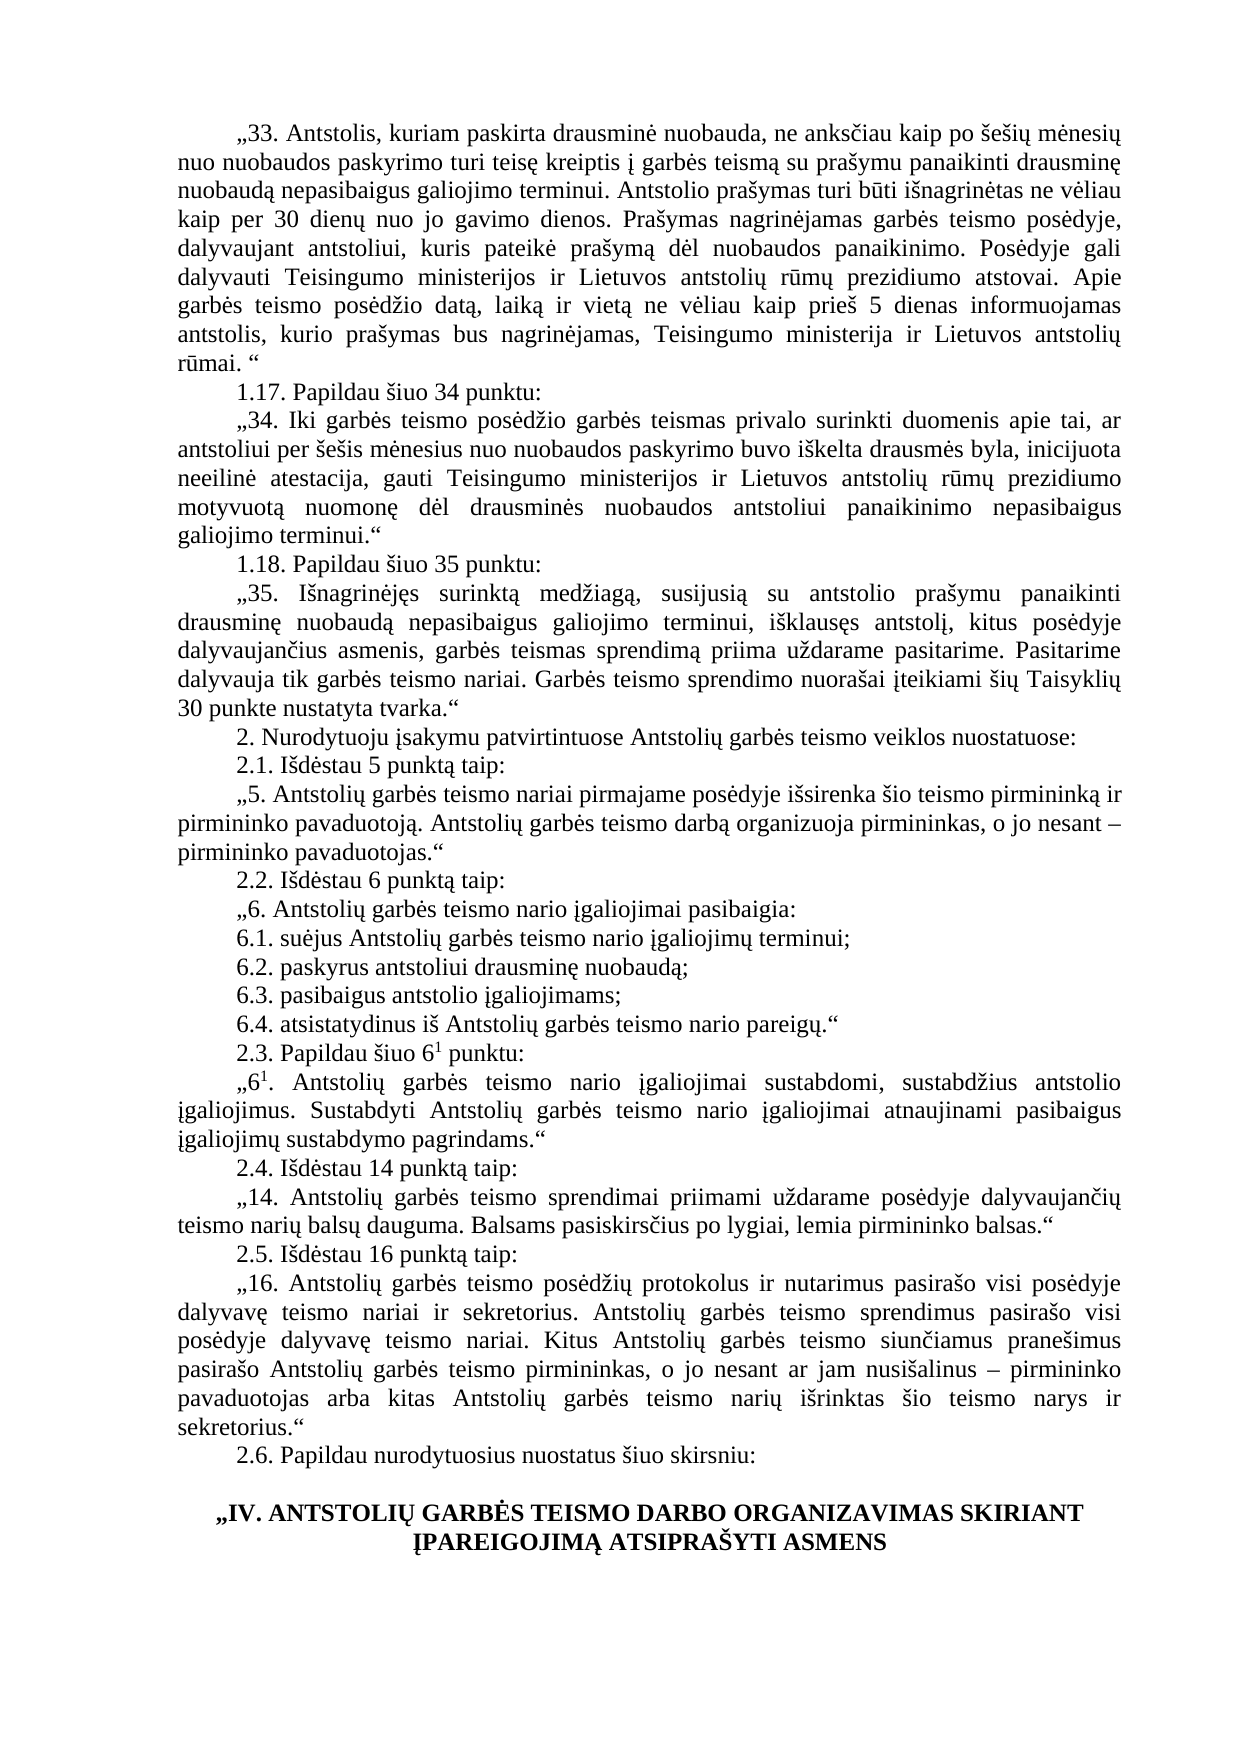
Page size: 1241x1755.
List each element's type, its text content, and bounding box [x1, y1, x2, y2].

text „16. Antstolių garbės teismo posėdžių protokolus ir nutarimus pasirašo visi posėdyje dalyvavę teismo nariai ir sekretorius. Antstolių garbės teismo sprendimus pasirašo visi posėdyje dalyvavę teismo nariai. Kitus Antstolių garbės teismo siunčiamus pranešimus pasirašo Antstolių garbės teismo pirmininkas, o jo nesant ar jam nusišalinus – pirmininko pavaduotojas arba kitas Antstolių garbės teismo narių išrinktas šio teismo narys ir sekretorius.“ [177, 1268, 1122, 1441]
text „14. Antstolių garbės teismo sprendimai priimami uždarame posėdyje dalyvaujančių teismo narių balsų dauguma. Balsams pasiskirsčius po lygiai, lemia pirmininko balsas.“ [177, 1182, 1122, 1239]
text „6. Antstolių garbės teismo nario įgaliojimai pasibaigia: [177, 894, 1122, 923]
text „IV. ANTSTOLIŲ GARBĖS TEISMO DARBO ORGANIZAVIMAS SKIRIANT ĮPAREIGOJIMĄ ATSIPRAŠYTI ASMENS [177, 1498, 1122, 1556]
text „61. Antstolių garbės teismo nario įgaliojimai sustabdomi, sustabdžius antstolio įgaliojimus. Sustabdyti Antstolių garbės teismo nario įgaliojimai atnaujinami pasibaigus įgaliojimų sustabdymo pagrindams.“ [177, 1067, 1122, 1153]
text 6.3. pasibaigus antstolio įgaliojimams; [177, 981, 1122, 1009]
text 2.1. Išdėstau 5 punktą taip: [177, 751, 1122, 779]
text 6.2. paskyrus antstoliui drausminę nuobaudą; [177, 952, 1122, 981]
text 1.18. Papildau šiuo 35 punktu: [177, 549, 1122, 578]
text 2.5. Išdėstau 16 punktą taip: [177, 1239, 1122, 1268]
text 6.1. suėjus Antstolių garbės teismo nario įgaliojimų terminui; [177, 923, 1122, 952]
text „33. Antstolis, kuriam paskirta drausminė nuobauda, ne anksčiau kaip po šešių mėnesių nuo nuobaudos paskyrimo turi teisę kreiptis į garbės teismą su prašymu panaikinti drausminę nuobaudą nepasibaigus galiojimo terminui. Antstolio prašymas turi būti išnagrinėtas ne vėliau kaip per 30 dienų nuo jo gavimo dienos. Prašymas nagrinėjamas garbės teismo posėdyje, dalyvaujant antstoliui, kuris pateikė prašymą dėl nuobaudos panaikinimo. Posėdyje gali dalyvauti Teisingumo ministerijos ir Lietuvos antstolių rūmų prezidiumo atstovai. Apie garbės teismo posėdžio datą, laiką ir vietą ne vėliau kaip prieš 5 dienas informuojamas antstolis, kurio prašymas bus nagrinėjamas, Teisingumo ministerija ir Lietuvos antstolių rūmai. “ [177, 118, 1122, 377]
text 2.3. Papildau šiuo 61 punktu: [177, 1038, 1122, 1067]
text „5. Antstolių garbės teismo nariai pirmajame posėdyje išsirenka šio teismo pirmininką ir pirmininko pavaduotoją. Antstolių garbės teismo darbą organizuoja pirmininkas, o jo nesant – pirmininko pavaduotojas.“ [177, 779, 1122, 866]
text 2.6. Papildau nurodytuosius nuostatus šiuo skirsniu: [177, 1441, 1122, 1469]
text 1.17. Papildau šiuo 34 punktu: [177, 377, 1122, 406]
text „34. Iki garbės teismo posėdžio garbės teismas privalo surinkti duomenis apie tai, ar antstoliui per šešis mėnesius nuo nuobaudos paskyrimo buvo iškelta drausmės byla, inicijuota neeilinė atestacija, gauti Teisingumo ministerijos ir Lietuvos antstolių rūmų prezidiumo motyvuotą nuomonę dėl drausminės nuobaudos antstoliui panaikinimo nepasibaigus galiojimo terminui.“ [177, 406, 1122, 549]
text 2.2. Išdėstau 6 punktą taip: [177, 866, 1122, 894]
text 2. Nurodytuoju įsakymu patvirtintuose Antstolių garbės teismo veiklos nuostatuose: [177, 722, 1122, 751]
text „35. Išnagrinėjęs surinktą medžiagą, susijusią su antstolio prašymu panaikinti drausminę nuobaudą nepasibaigus galiojimo terminui, išklausęs antstolį, kitus posėdyje dalyvaujančius asmenis, garbės teismas sprendimą priima uždarame pasitarime. Pasitarime dalyvauja tik garbės teismo nariai. Garbės teismo sprendimo nuorašai įteikiami šių Taisyklių 30 punkte nustatyta tvarka.“ [177, 578, 1122, 722]
text 2.4. Išdėstau 14 punktą taip: [177, 1153, 1122, 1182]
text 6.4. atsistatydinus iš Antstolių garbės teismo nario pareigų.“ [177, 1009, 1122, 1038]
